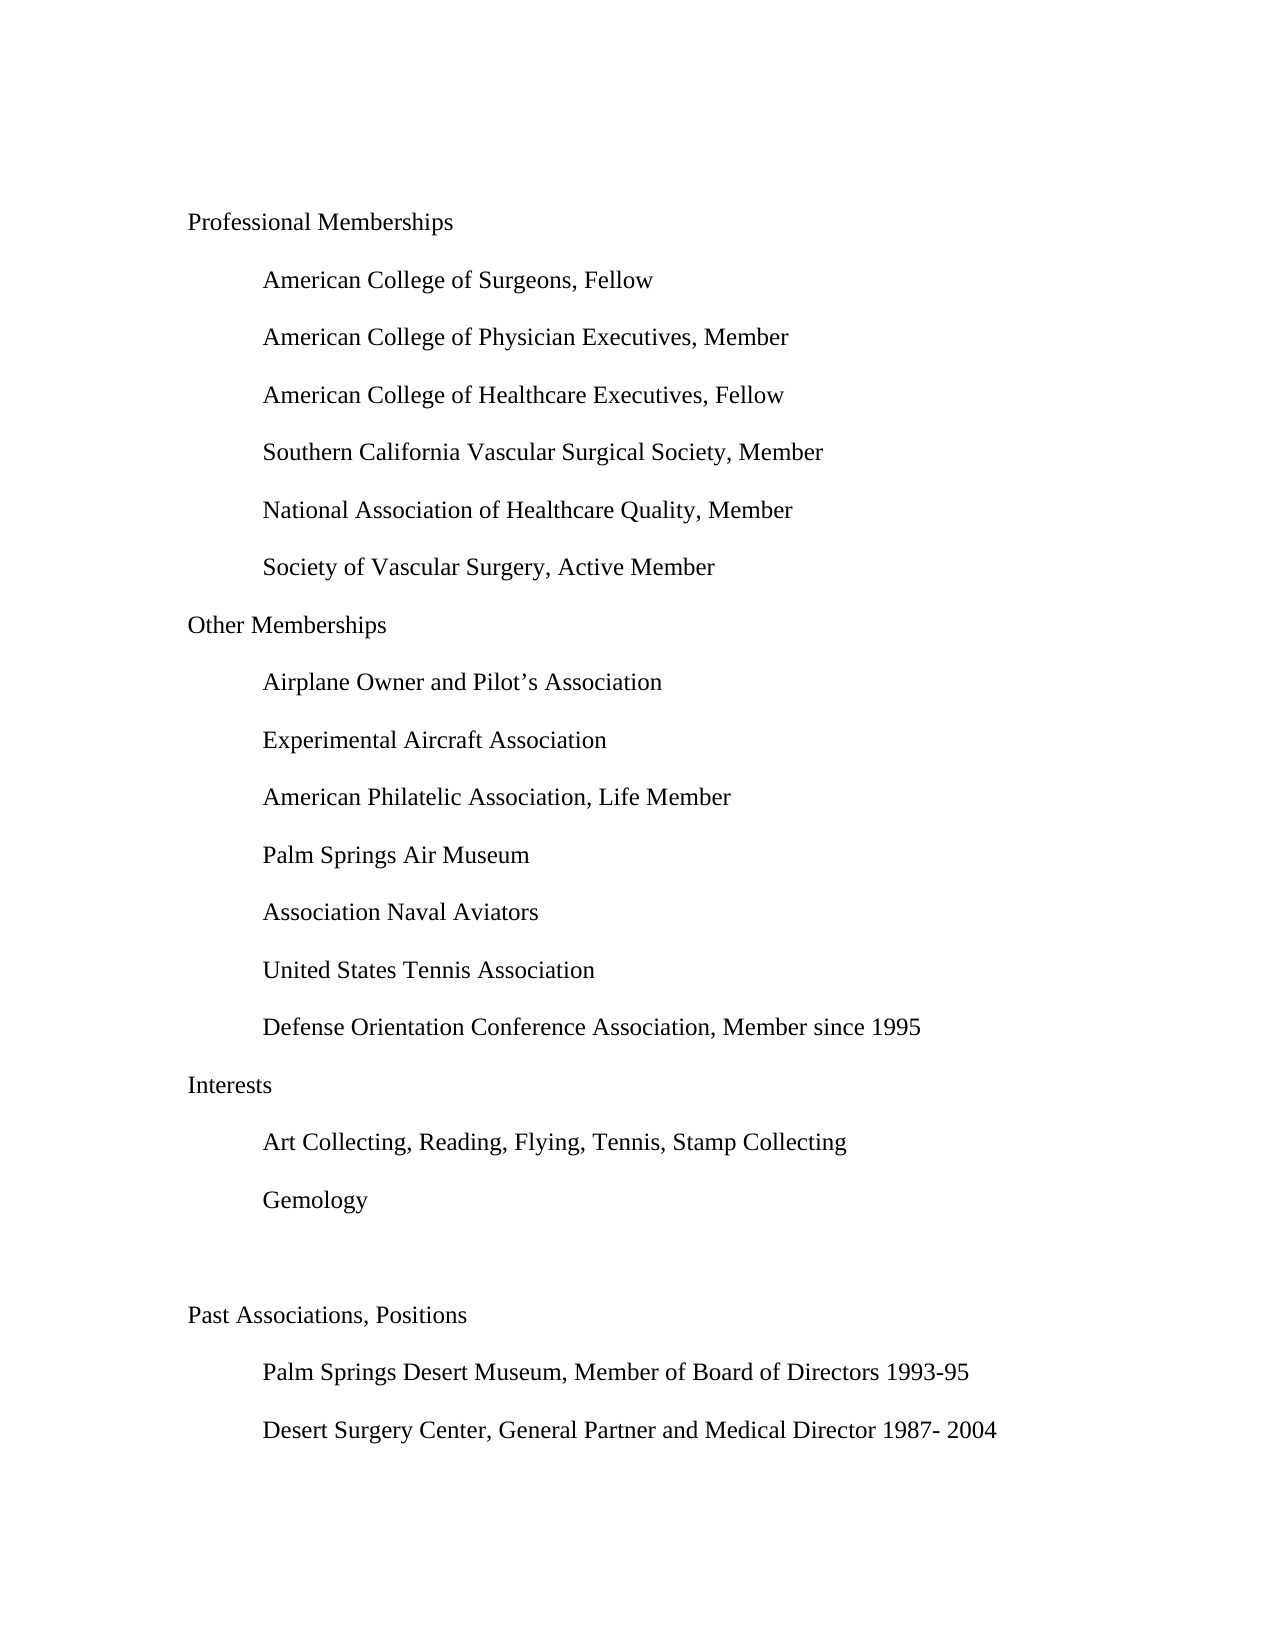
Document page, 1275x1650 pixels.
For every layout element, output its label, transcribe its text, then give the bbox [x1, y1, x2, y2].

text American College of Surgeons, Fellow [187, 265, 1256, 294]
text Southern California Vascular Surgical Society, Member [187, 437, 1256, 466]
text Desert Surgery Center, General Partner and Medical Director 1987- 2004 [187, 1415, 1256, 1444]
text Society of Vascular Surgery, Active Member [187, 552, 1256, 581]
text Defense Orientation Conference Association, Member since 1995 [187, 1012, 1256, 1041]
text Past Associations, Positions [187, 1300, 1256, 1329]
text Art Collecting, Reading, Flying, Tennis, Stamp Collecting [187, 1127, 1256, 1156]
text Experimental Aircraft Association [187, 725, 1256, 754]
text United States Tennis Association [187, 955, 1256, 984]
text American Philatelic Association, Life Member [187, 782, 1256, 811]
text National Association of Healthcare Quality, Member [187, 495, 1256, 524]
text American College of Healthcare Executives, Fellow [187, 380, 1256, 409]
text Association Naval Aviators [187, 897, 1256, 926]
text Professional Memberships [187, 207, 1256, 236]
text Palm Springs Air Museum [187, 840, 1256, 869]
text Gemology [187, 1185, 1256, 1214]
text Airplane Owner and Pilot’s Association [187, 667, 1256, 696]
text Other Memberships [187, 610, 1256, 639]
text Interests [187, 1070, 1256, 1099]
text American College of Physician Executives, Member [187, 322, 1256, 351]
text Palm Springs Desert Museum, Member of Board of Directors 1993-95 [187, 1357, 1256, 1386]
